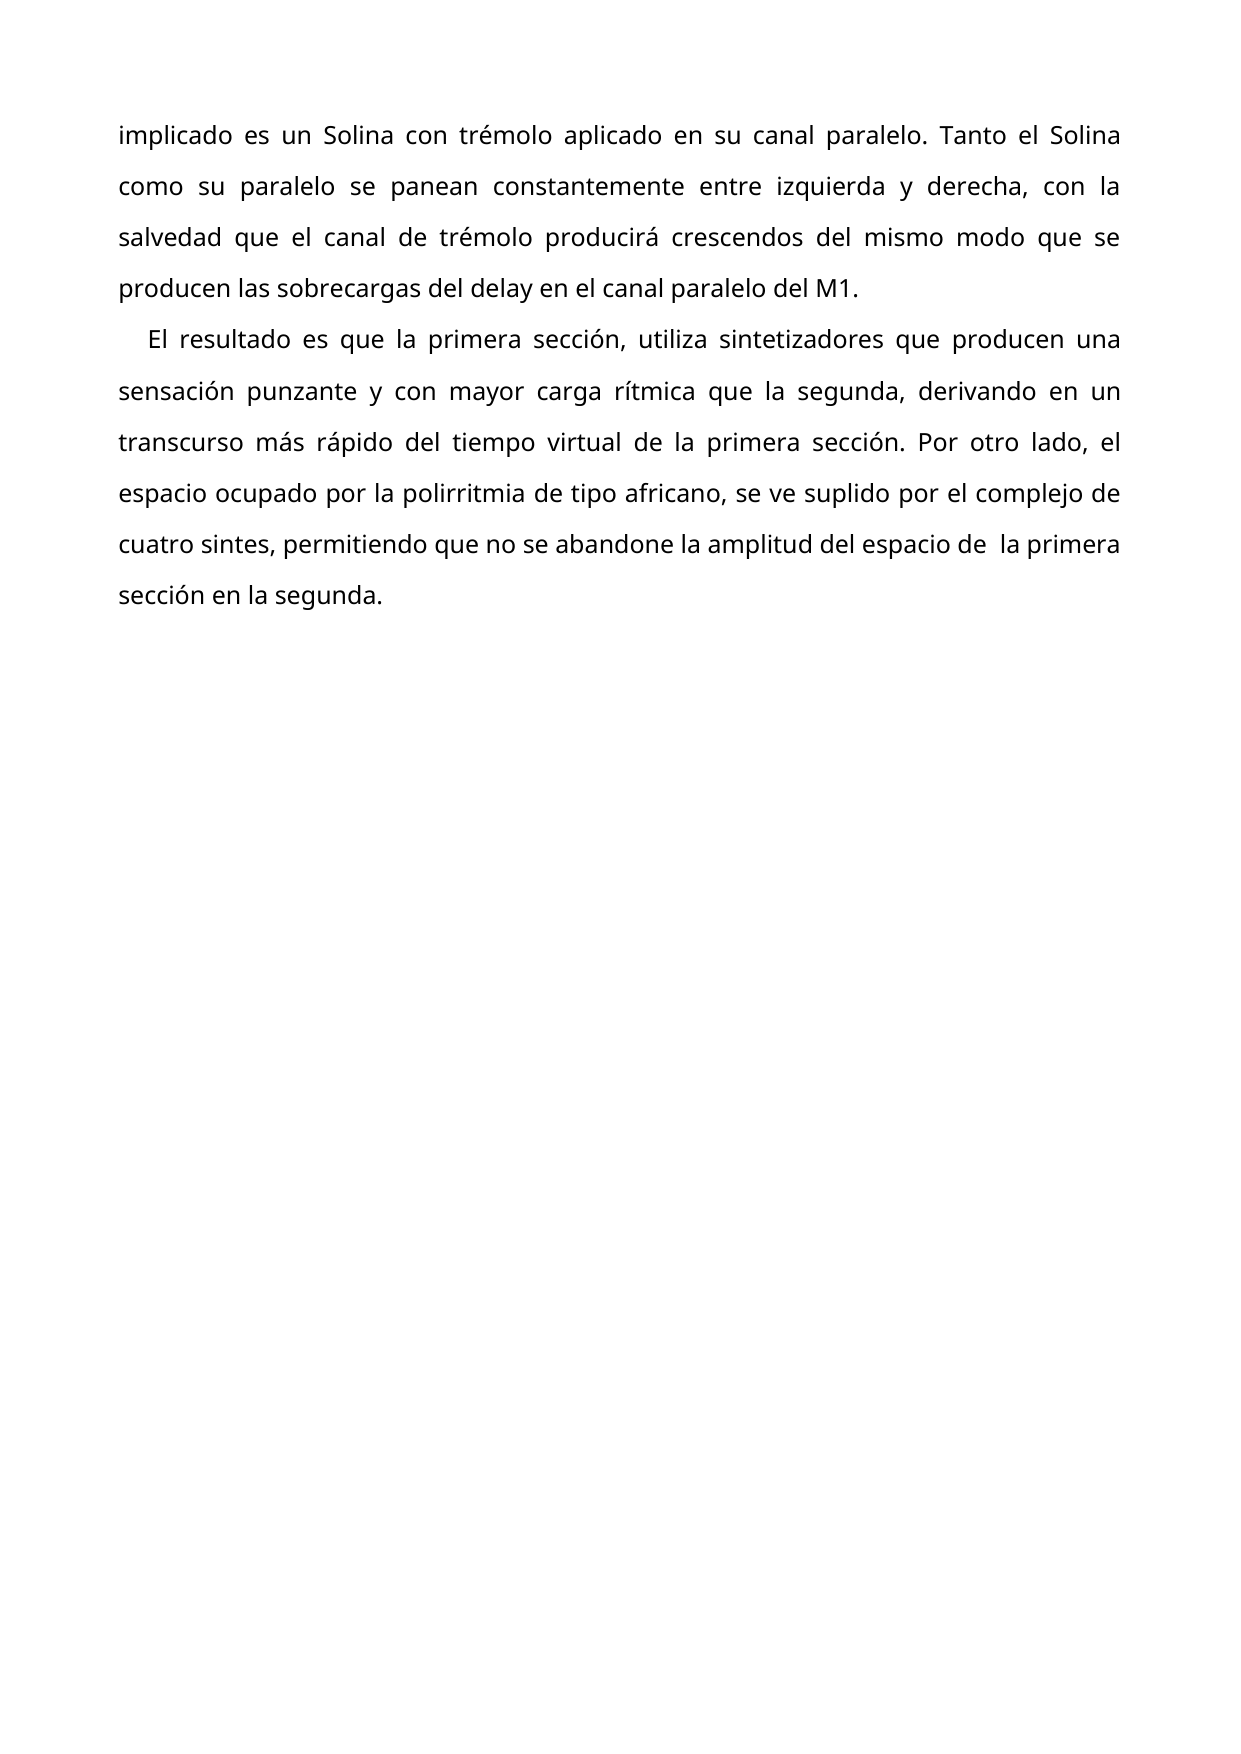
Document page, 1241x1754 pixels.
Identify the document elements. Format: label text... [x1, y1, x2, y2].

text El resultado es que la primera sección, utiliza sintetizadores que producen una sensación punzante y con mayor carga rítmica que la segunda, derivando en un transcurso más rápido del tiempo virtual de la primera sección. Por otro lado, el espacio ocupado por la polirritmia de tipo africano, se ve suplido por el complejo de cuatro sintes, permitiendo que no se abandone la amplitud del espacio de la primera sección en la segunda. [118, 322, 1122, 611]
text implicado es un Solina con trémolo aplicado en su canal paralelo. Tanto el Solina como su paralelo se panean constantemente entre izquierda y derecha, con la salvedad que el canal de trémolo producirá crescendos del mismo modo que se producen las sobrecargas del delay en el canal paralelo del M1. [118, 118, 1122, 305]
